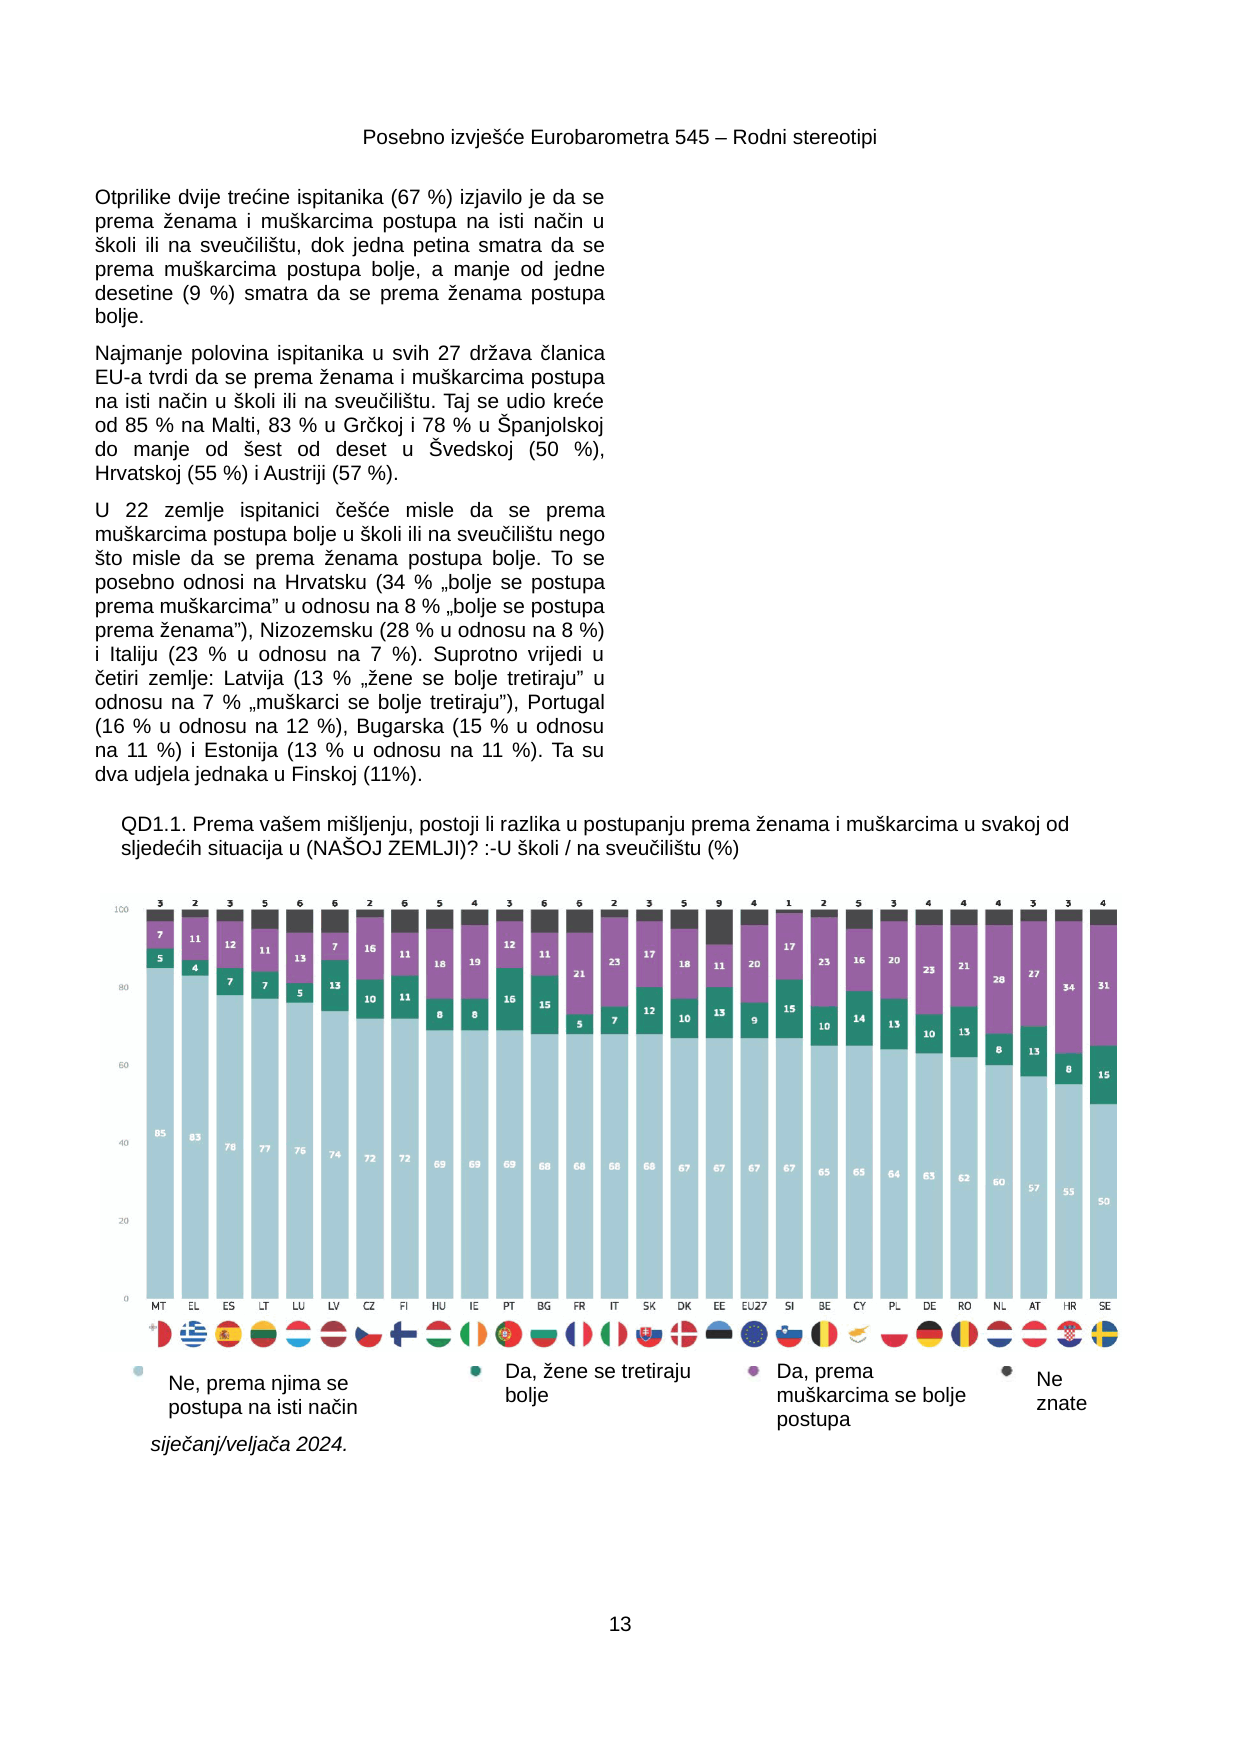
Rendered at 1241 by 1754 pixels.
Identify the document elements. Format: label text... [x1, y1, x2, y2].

text Najmanje polovina ispitanika u svih 27 država članica EU-a tvrdi da se prema ženama i muškarcima postupa na isti način u školi ili na sveučilištu. Taj se udio kreće od 85 % na Malti, 83 % u Grčkoj i 78 % u Španjolskoj do manje od šest od deset u Švedskoj (50 %), Hrvatskoj (55 %) i Austriji (57 %). [94, 341, 605, 485]
picture [130, 1366, 1016, 1382]
picture [100, 893, 1122, 1352]
text U 22 zemlje ispitanici češće misle da se prema muškarcima postupa bolje u školi ili na sveučilištu nego što misle da se prema ženama postupa bolje. To se posebno odnosi na Hrvatsku (34 % „bolje se postupa prema muškarcima” u odnosu na 8 % „bolje se postupa prema ženama”), Nizozemsku (28 % u odnosu na 8 %) i Italiju (23 % u odnosu na 7 %). Suprotno vrijedi u četiri zemlje: Latvija (13 % „žene se bolje tretiraju” u odnosu na 7 % „muškarci se bolje tretiraju”), Portugal (16 % u odnosu na 12 %), Bugarska (15 % u odnosu na 11 %) i Estonija (13 % u odnosu na 11 %). Ta su dva udjela jednaka u Finskoj (11%). [94, 498, 605, 785]
text Otprilike dvije trećine ispitanika (67 %) izjavilo je da se prema ženama i muškarcima postupa na isti način u školi ili na sveučilištu, dok jedna petina smatra da se prema muškarcima postupa bolje, a manje od jedne desetine (9 %) smatra da se prema ženama postupa bolje. [94, 184, 605, 328]
picture [780, 1366, 788, 1376]
picture [817, 1368, 823, 1377]
picture [509, 1366, 517, 1376]
